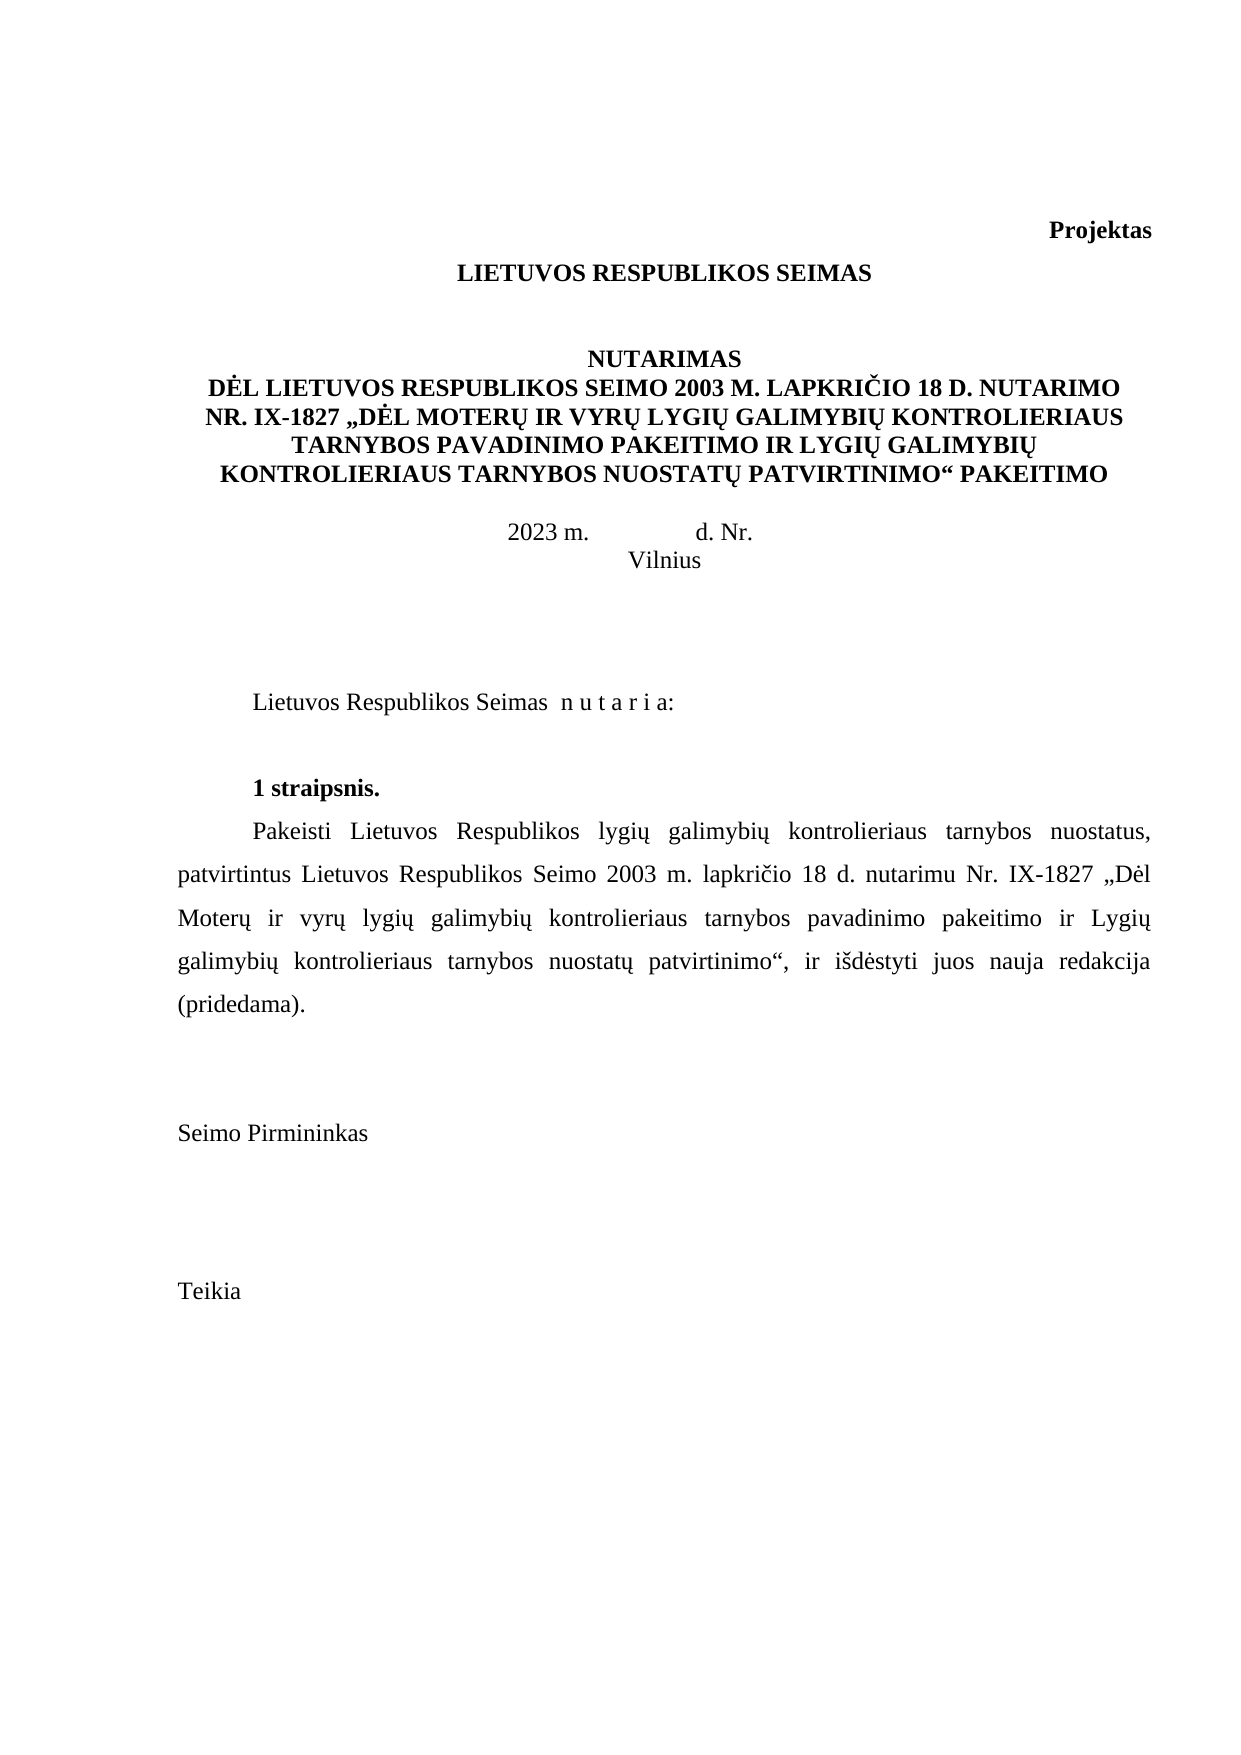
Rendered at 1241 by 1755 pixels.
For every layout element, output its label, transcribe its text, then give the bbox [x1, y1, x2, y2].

text 2023 m. d. Nr. [177, 517, 1152, 546]
text Teikia [177, 1276, 1152, 1305]
text NUTARIMAS [177, 344, 1152, 373]
text Projektas [177, 215, 1152, 244]
text 1 straipsnis. [177, 773, 1152, 802]
text Vilnius [177, 546, 1152, 574]
text Seimo Pirmininkas [177, 1118, 1152, 1147]
text Lietuvos Respublikos Seimas n u t a r i a: [177, 687, 1152, 716]
text Pakeisti Lietuvos Respublikos lygių galimybių kontrolieriaus tarnybos nuostatus, patvirtintus Lietuvos Respublikos Seimo 2003 m. lapkričio 18 d. nutarimu Nr. IX-1827 „Dėl Moterų ir vyrų lygių galimybių kontrolieriaus tarnybos pavadinimo pakeitimo ir Lygių galimybių kontrolieriaus tarnybos nuostatų patvirtinimo“, ir išdėstyti juos nauja redakcija (pridedama). [177, 816, 1152, 1018]
text DĖL LIETUVOS RESPUBLIKOS SEIMO 2003 M. LAPKRIČIO 18 D. NUTARIMO NR. IX-1827 „DĖL Moterų ir vyrų lygių galimybių kontrolieriaus tarnybos pavadinimo pakeitimo ir Lygių galimybių kontrolieriaus tarnybos nuostatų patvirtinimo“ PAKEITIMO [177, 373, 1152, 488]
text LIETUVOS RESPUBLIKOS SEIMAS [177, 258, 1152, 287]
